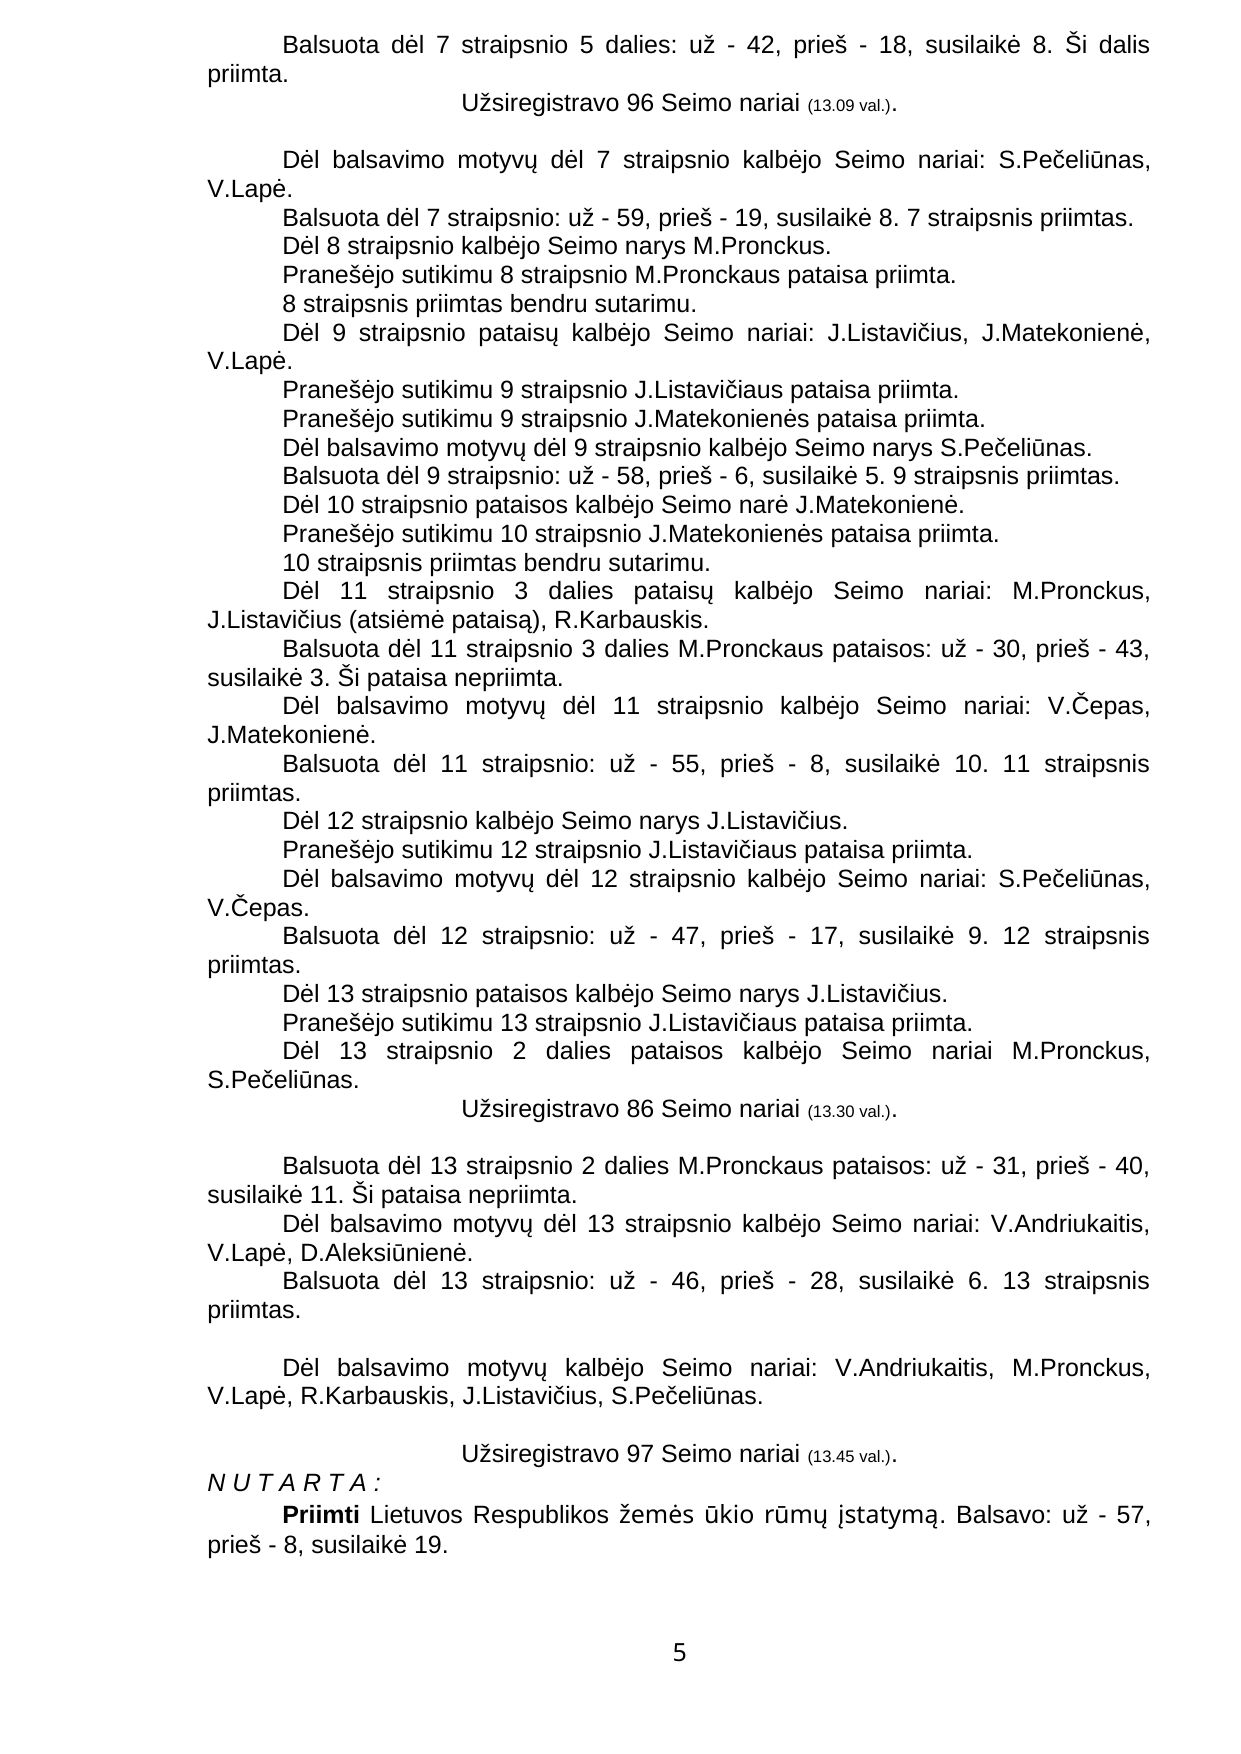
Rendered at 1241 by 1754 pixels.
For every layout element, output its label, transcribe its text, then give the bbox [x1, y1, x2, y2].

text Pranešėjo sutikimu 9 straipsnio J.Matekonienės pataisa priimta. [207, 404, 1152, 432]
text Pranešėjo sutikimu 8 straipsnio M.Pronckaus pataisa priimta. [207, 260, 1152, 289]
text Dėl balsavimo motyvų dėl 12 straipsnio kalbėjo Seimo nariai: S.Pečeliūnas, V.Čepas. [207, 864, 1152, 921]
text Dėl balsavimo motyvų dėl 11 straipsnio kalbėjo Seimo nariai: V.Čepas, J.Matekonienė. [207, 691, 1152, 749]
text Balsuota dėl 13 straipsnio 2 dalies M.Pronckaus pataisos: už - 31, prieš - 40, susilaikė 11. Ši pataisa nepriimta. [207, 1151, 1152, 1209]
text Užsiregistravo 96 Seimo nariai (13.09 val.). [207, 87, 1152, 116]
text Pranešėjo sutikimu 13 straipsnio J.Listavičiaus pataisa priimta. [207, 1007, 1152, 1036]
text Dėl 13 straipsnio 2 dalies pataisos kalbėjo Seimo nariai M.Pronckus, S.Pečeliūnas. [207, 1036, 1152, 1094]
text Dėl balsavimo motyvų dėl 9 straipsnio kalbėjo Seimo narys S.Pečeliūnas. [207, 432, 1152, 461]
text Užsiregistravo 97 Seimo nariai (13.45 val.). [207, 1439, 1152, 1467]
text Dėl 9 straipsnio pataisų kalbėjo Seimo nariai: J.Listavičius, J.Matekonienė, V.Lapė. [207, 317, 1152, 375]
text 8 straipsnis priimtas bendru sutarimu. [207, 289, 1152, 317]
text Dėl 11 straipsnio 3 dalies pataisų kalbėjo Seimo nariai: M.Pronckus, J.Listavičius (atsiėmė pataisą), R.Karbauskis. [207, 576, 1152, 634]
text Dėl 13 straipsnio pataisos kalbėjo Seimo narys J.Listavičius. [207, 979, 1152, 1007]
text Pranešėjo sutikimu 9 straipsnio J.Listavičiaus pataisa priimta. [207, 375, 1152, 404]
text Priimti Lietuvos Respublikos žemės ūkio rūmų įstatymą. Balsavo: už - 57, prieš - 8, susilaikė 19. [207, 1496, 1152, 1559]
text Užsiregistravo 86 Seimo nariai (13.30 val.). [207, 1094, 1152, 1122]
text Balsuota dėl 9 straipsnio: už - 58, prieš - 6, susilaikė 5. 9 straipsnis priimtas. [207, 461, 1152, 490]
text Dėl balsavimo motyvų dėl 13 straipsnio kalbėjo Seimo nariai: V.Andriukaitis, V.Lapė, D.Aleksiūnienė. [207, 1209, 1152, 1266]
text Dėl balsavimo motyvų dėl 7 straipsnio kalbėjo Seimo nariai: S.Pečeliūnas, V.Lapė. [207, 145, 1152, 202]
text Balsuota dėl 11 straipsnio: už - 55, prieš - 8, susilaikė 10. 11 straipsnis priimtas. [207, 749, 1152, 806]
text Balsuota dėl 12 straipsnio: už - 47, prieš - 17, susilaikė 9. 12 straipsnis priimtas. [207, 921, 1152, 979]
text Balsuota dėl 7 straipsnio 5 dalies: už - 42, prieš - 18, susilaikė 8. Ši dalis priimta. [207, 30, 1152, 87]
text N U T A R T A : [207, 1467, 1152, 1496]
text 10 straipsnis priimtas bendru sutarimu. [207, 547, 1152, 576]
text Pranešėjo sutikimu 12 straipsnio J.Listavičiaus pataisa priimta. [207, 835, 1152, 864]
text Dėl balsavimo motyvų kalbėjo Seimo nariai: V.Andriukaitis, M.Pronckus, V.Lapė, R.Karbauskis, J.Listavičius, S.Pečeliūnas. [207, 1352, 1152, 1410]
text Balsuota dėl 7 straipsnio: už - 59, prieš - 19, susilaikė 8. 7 straipsnis priimtas. [207, 202, 1152, 231]
text Dėl 10 straipsnio pataisos kalbėjo Seimo narė J.Matekonienė. [207, 490, 1152, 519]
text Balsuota dėl 13 straipsnio: už - 46, prieš - 28, susilaikė 6. 13 straipsnis priimtas. [207, 1266, 1152, 1324]
text Balsuota dėl 11 straipsnio 3 dalies M.Pronckaus pataisos: už - 30, prieš - 43, susilaikė 3. Ši pataisa nepriimta. [207, 634, 1152, 691]
text Dėl 8 straipsnio kalbėjo Seimo narys M.Pronckus. [207, 231, 1152, 260]
text Dėl 12 straipsnio kalbėjo Seimo narys J.Listavičius. [207, 806, 1152, 835]
text Pranešėjo sutikimu 10 straipsnio J.Matekonienės pataisa priimta. [207, 519, 1152, 547]
